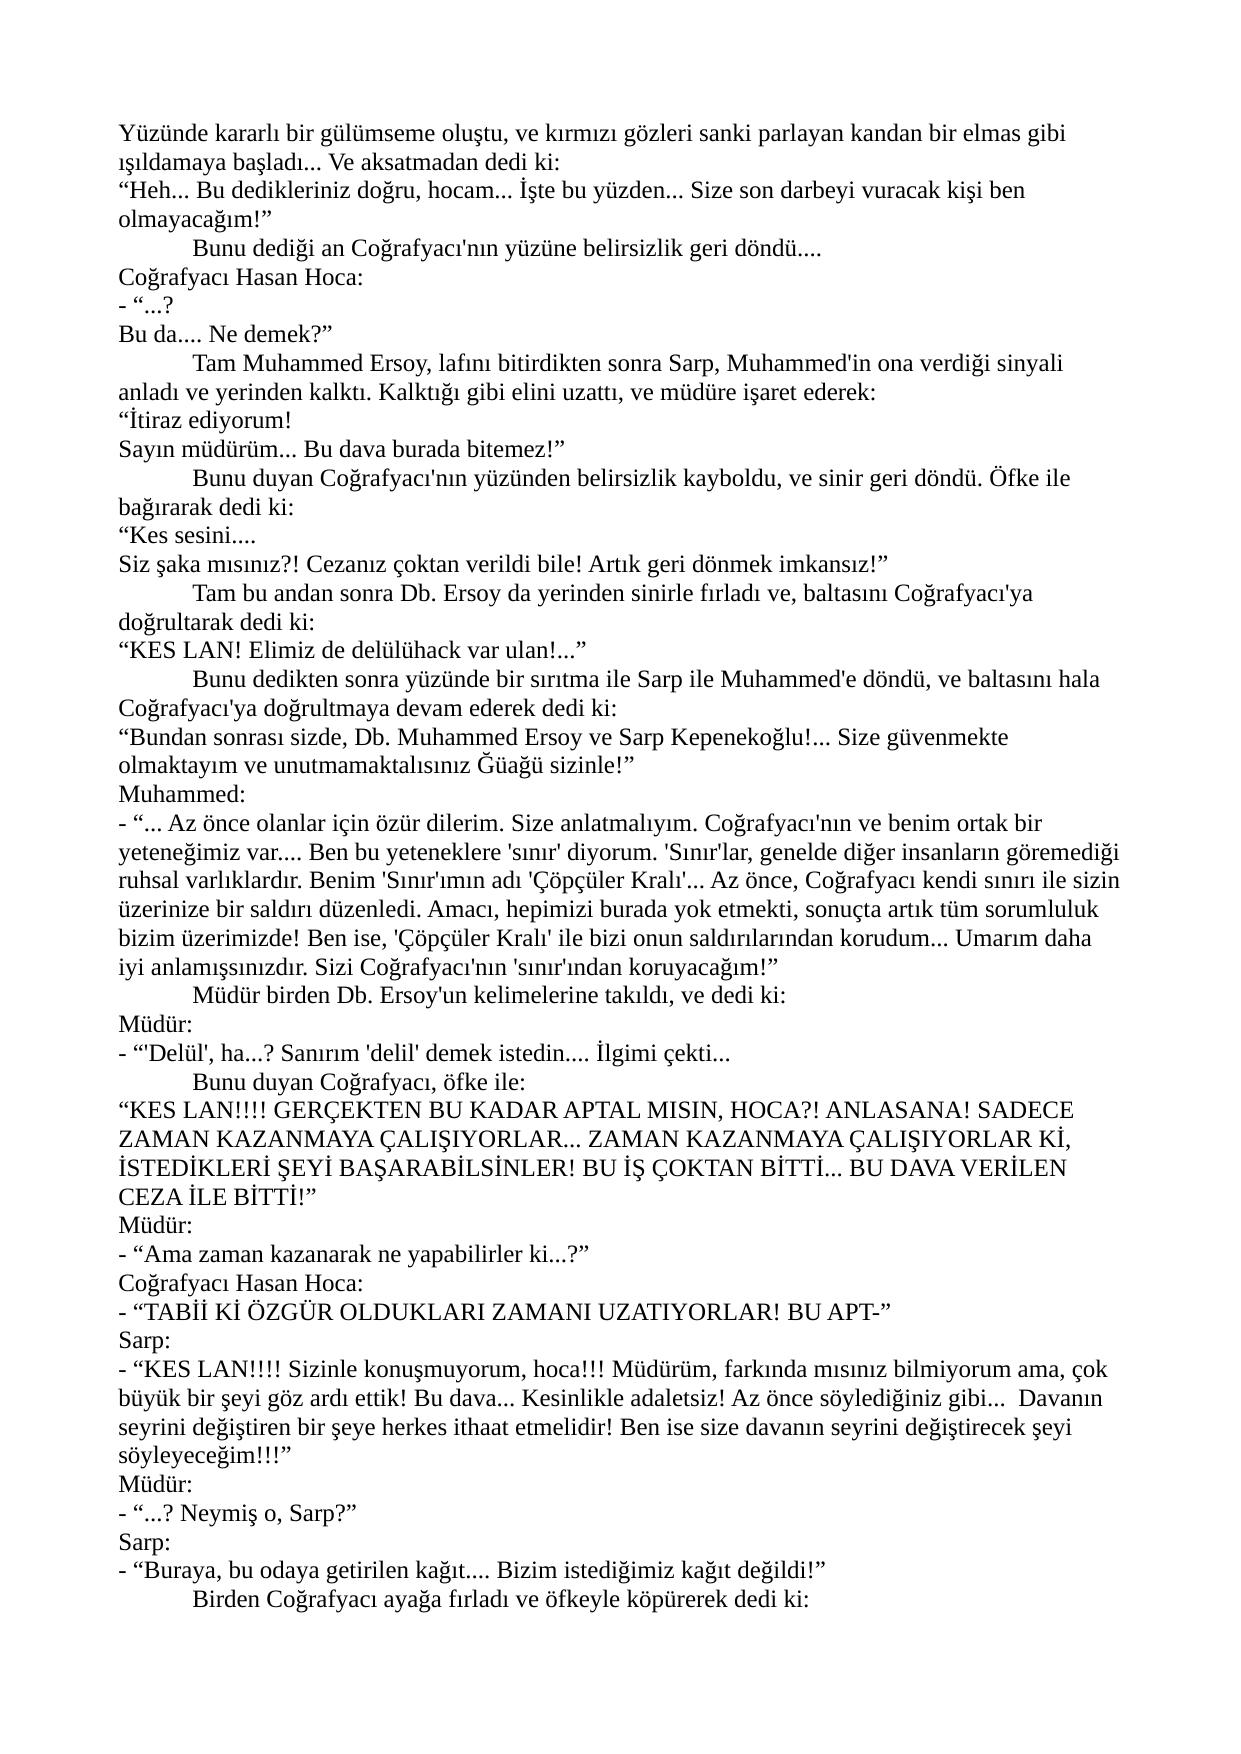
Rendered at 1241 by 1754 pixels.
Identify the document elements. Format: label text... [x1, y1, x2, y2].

text Sarp: [118, 1326, 1122, 1354]
text - “TABİİ Kİ ÖZGÜR OLDUKLARI ZAMANI UZATIYORLAR! BU APT-” [118, 1297, 1122, 1326]
text - “...? Neymiş o, Sarp?” [118, 1498, 1122, 1527]
text “KES LAN! Elimiz de delülühack var ulan!...” [118, 636, 1122, 664]
text Müdür: [118, 1211, 1122, 1239]
text Yüzünde kararlı bir gülümseme oluştu, ve kırmızı gözleri sanki parlayan kandan bir elmas gibi ışıldamaya başladı... Ve aksatmadan dedi ki: [118, 118, 1122, 176]
text Müdür: [118, 1469, 1122, 1498]
text Tam Muhammed Ersoy, lafını bitirdikten sonra Sarp, Muhammed'in ona verdiği sinyali anladı ve yerinden kalktı. Kalktığı gibi elini uzattı, ve müdüre işaret ederek: [118, 348, 1122, 406]
text - “'Delül', ha...? Sanırım 'delil' demek istedin.... İlgimi çekti... [118, 1038, 1122, 1067]
text - “Buraya, bu odaya getirilen kağıt.... Bizim istediğimiz kağıt değildi!” [118, 1556, 1122, 1584]
text “Heh... Bu dedikleriniz doğru, hocam... İşte bu yüzden... Size son darbeyi vuracak kişi ben olmayacağım!” [118, 176, 1122, 233]
text Bunu dedikten sonra yüzünde bir sırıtma ile Sarp ile Muhammed'e döndü, ve baltasını hala Coğrafyacı'ya doğrultmaya devam ederek dedi ki: [118, 664, 1122, 722]
text “KES LAN!!!! GERÇEKTEN BU KADAR APTAL MISIN, HOCA?! ANLASANA! SADECE ZAMAN KAZANMAYA ÇALIŞIYORLAR... ZAMAN KAZANMAYA ÇALIŞIYORLAR Kİ, İSTEDİKLERİ ŞEYİ BAŞARABİLSİNLER! BU İŞ ÇOKTAN BİTTİ... BU DAVA VERİLEN CEZA İLE BİTTİ!” [118, 1096, 1122, 1211]
text Sarp: [118, 1527, 1122, 1556]
text Bunu dediği an Coğrafyacı'nın yüzüne belirsizlik geri döndü.... [118, 233, 1122, 262]
text - “... Az önce olanlar için özür dilerim. Size anlatmalıyım. Coğrafyacı'nın ve benim ortak bir yeteneğimiz var.... Ben bu yeteneklere 'sınır' diyorum. 'Sınır'lar, genelde diğer insanların göremediği ruhsal varlıklardır. Benim 'Sınır'ımın adı 'Çöpçüler Kralı'... Az önce, Coğrafyacı kendi sınırı ile sizin üzerinize bir saldırı düzenledi. Amacı, hepimizi burada yok etmekti, sonuçta artık tüm sorumluluk bizim üzerimizde! Ben ise, 'Çöpçüler Kralı' ile bizi onun saldırılarından korudum... Umarım daha iyi anlamışsınızdır. Sizi Coğrafyacı'nın 'sınır'ından koruyacağım!” [118, 808, 1122, 981]
text Bunu duyan Coğrafyacı'nın yüzünden belirsizlik kayboldu, ve sinir geri döndü. Öfke ile bağırarak dedi ki: [118, 463, 1122, 521]
text Müdür: [118, 1009, 1122, 1038]
text - “Ama zaman kazanarak ne yapabilirler ki...?” [118, 1239, 1122, 1268]
text Coğrafyacı Hasan Hoca: [118, 262, 1122, 291]
text - “...? [118, 291, 1122, 319]
text Müdür birden Db. Ersoy'un kelimelerine takıldı, ve dedi ki: [118, 981, 1122, 1009]
text - “KES LAN!!!! Sizinle konuşmuyorum, hoca!!! Müdürüm, farkında mısınız bilmiyorum ama, çok büyük bir şeyi göz ardı ettik! Bu dava... Kesinlikle adaletsiz! Az önce söylediğiniz gibi... Davanın seyrini değiştiren bir şeye herkes ithaat etmelidir! Ben ise size davanın seyrini değiştirecek şeyi söyleyeceğim!!!” [118, 1354, 1122, 1469]
text Muhammed: [118, 779, 1122, 808]
text “Bundan sonrası sizde, Db. Muhammed Ersoy ve Sarp Kepenekoğlu!... Size güvenmekte olmaktayım ve unutmamaktalısınız Ğüağü sizinle!” [118, 722, 1122, 779]
text Sayın müdürüm... Bu dava burada bitemez!” [118, 434, 1122, 463]
text Tam bu andan sonra Db. Ersoy da yerinden sinirle fırladı ve, baltasını Coğrafyacı'ya doğrultarak dedi ki: [118, 578, 1122, 636]
text Bunu duyan Coğrafyacı, öfke ile: [118, 1067, 1122, 1096]
text “İtiraz ediyorum! [118, 406, 1122, 434]
text Siz şaka mısınız?! Cezanız çoktan verildi bile! Artık geri dönmek imkansız!” [118, 549, 1122, 578]
text Bu da.... Ne demek?” [118, 319, 1122, 348]
text Birden Coğrafyacı ayağa fırladı ve öfkeyle köpürerek dedi ki: [118, 1584, 1122, 1613]
text “Kes sesini.... [118, 521, 1122, 549]
text Coğrafyacı Hasan Hoca: [118, 1268, 1122, 1297]
